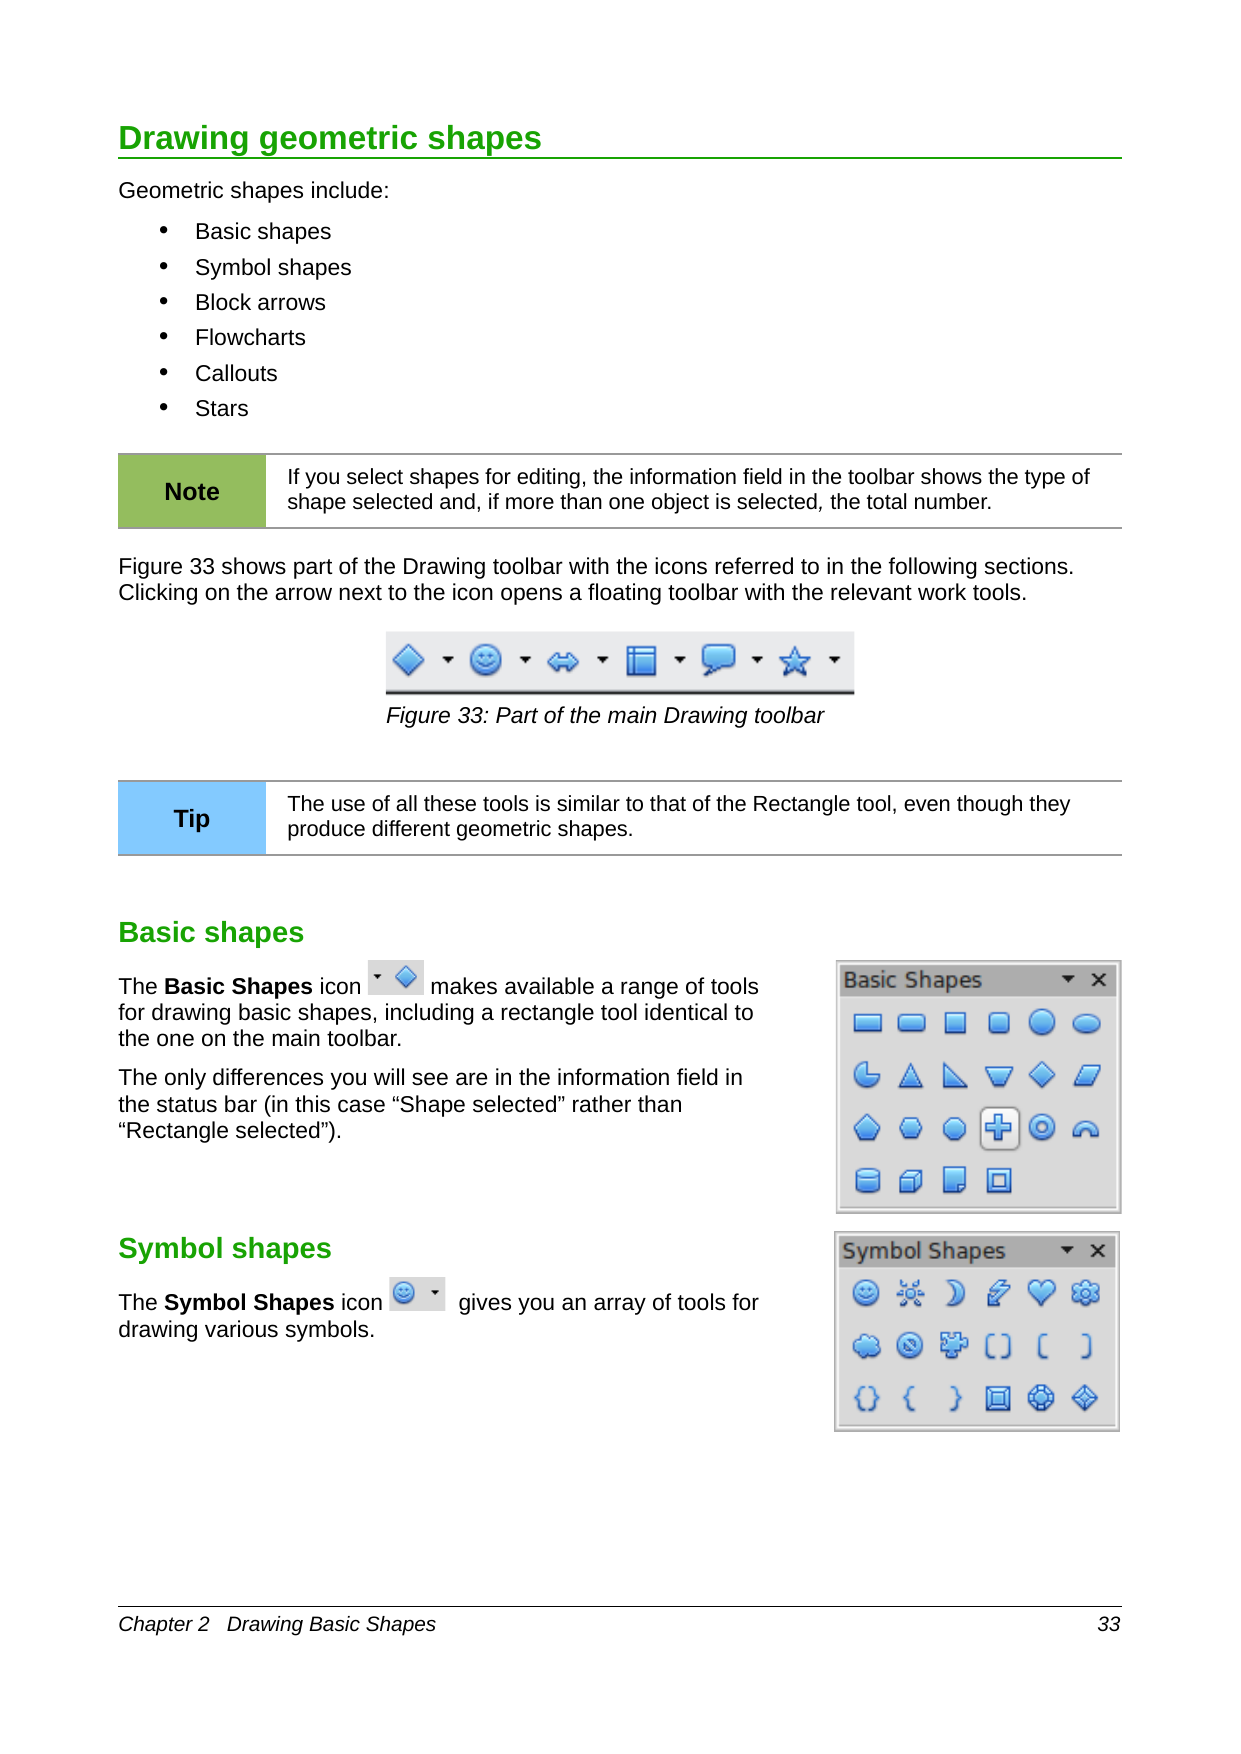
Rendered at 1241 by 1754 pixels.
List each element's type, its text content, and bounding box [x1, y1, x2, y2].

list Flowcharts [156, 323, 1122, 352]
text Figure 33 shows part of the Drawing toolbar with the icons referred to in the following sections. Clicking on the arrow next to the icon opens a floating toolbar with the relevant work tools. [118, 553, 1122, 605]
picture [389, 1277, 446, 1311]
table_header The Basic Shapes icon makes available a range of tools for drawing basic shapes, including a rectangle tool identical to the one on the main toolbar. The only differences you will see are in the information field in the status bar (in this case “Shape selected” rather than “Rectangle selected”). [118, 961, 769, 1231]
table_header The use of all these tools is similar to that of the Rectangle tool, even though they produce different geometric shapes. [266, 782, 1122, 854]
picture [835, 960, 1122, 1214]
list Symbol shapes [156, 252, 1122, 281]
list Stars [156, 393, 1122, 423]
subtitle Drawing geometric shapes [118, 118, 1122, 157]
picture [385, 630, 855, 696]
subtitle Basic shapes [118, 914, 1122, 948]
list Callouts [156, 358, 1122, 387]
list Basic shapes [156, 216, 1122, 246]
list Block arrows [156, 287, 1122, 316]
table_header Tip [118, 782, 266, 854]
text Figure 33: Part of the main Drawing toolbar [386, 702, 854, 729]
picture [367, 960, 424, 995]
table_header Symbol shapes The Symbol Shapes icon gives you an array of tools for drawing various symbols. [118, 1231, 767, 1432]
table_header [769, 961, 1122, 1231]
table_header [767, 1231, 834, 1432]
text Geometric shapes include: [118, 177, 1122, 204]
table_header If you select shapes for editing, the information field in the toolbar shows the type of shape selected and, if more than one object is selected, the total number. [266, 455, 1122, 527]
picture [834, 1231, 1120, 1432]
